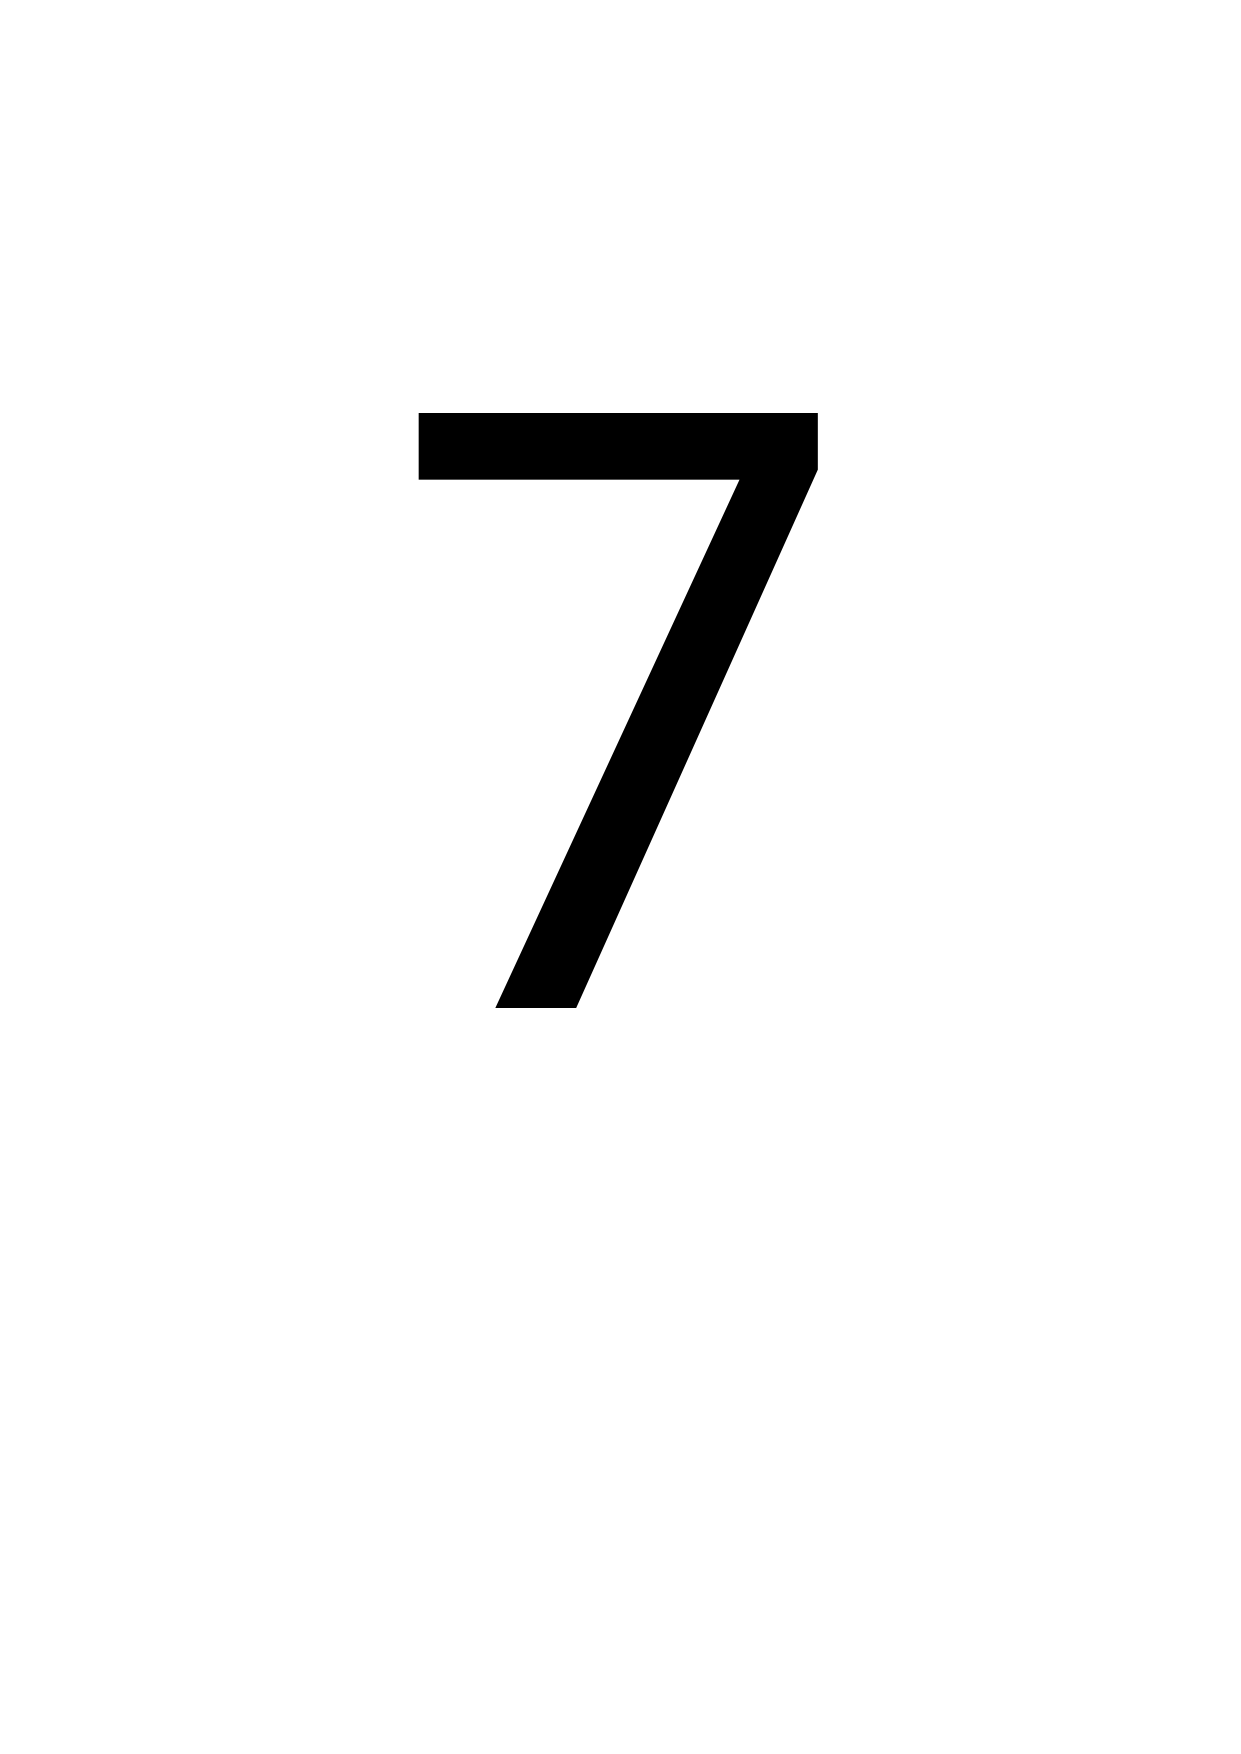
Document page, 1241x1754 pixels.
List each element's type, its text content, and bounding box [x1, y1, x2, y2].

text 7 [118, 118, 1122, 1253]
